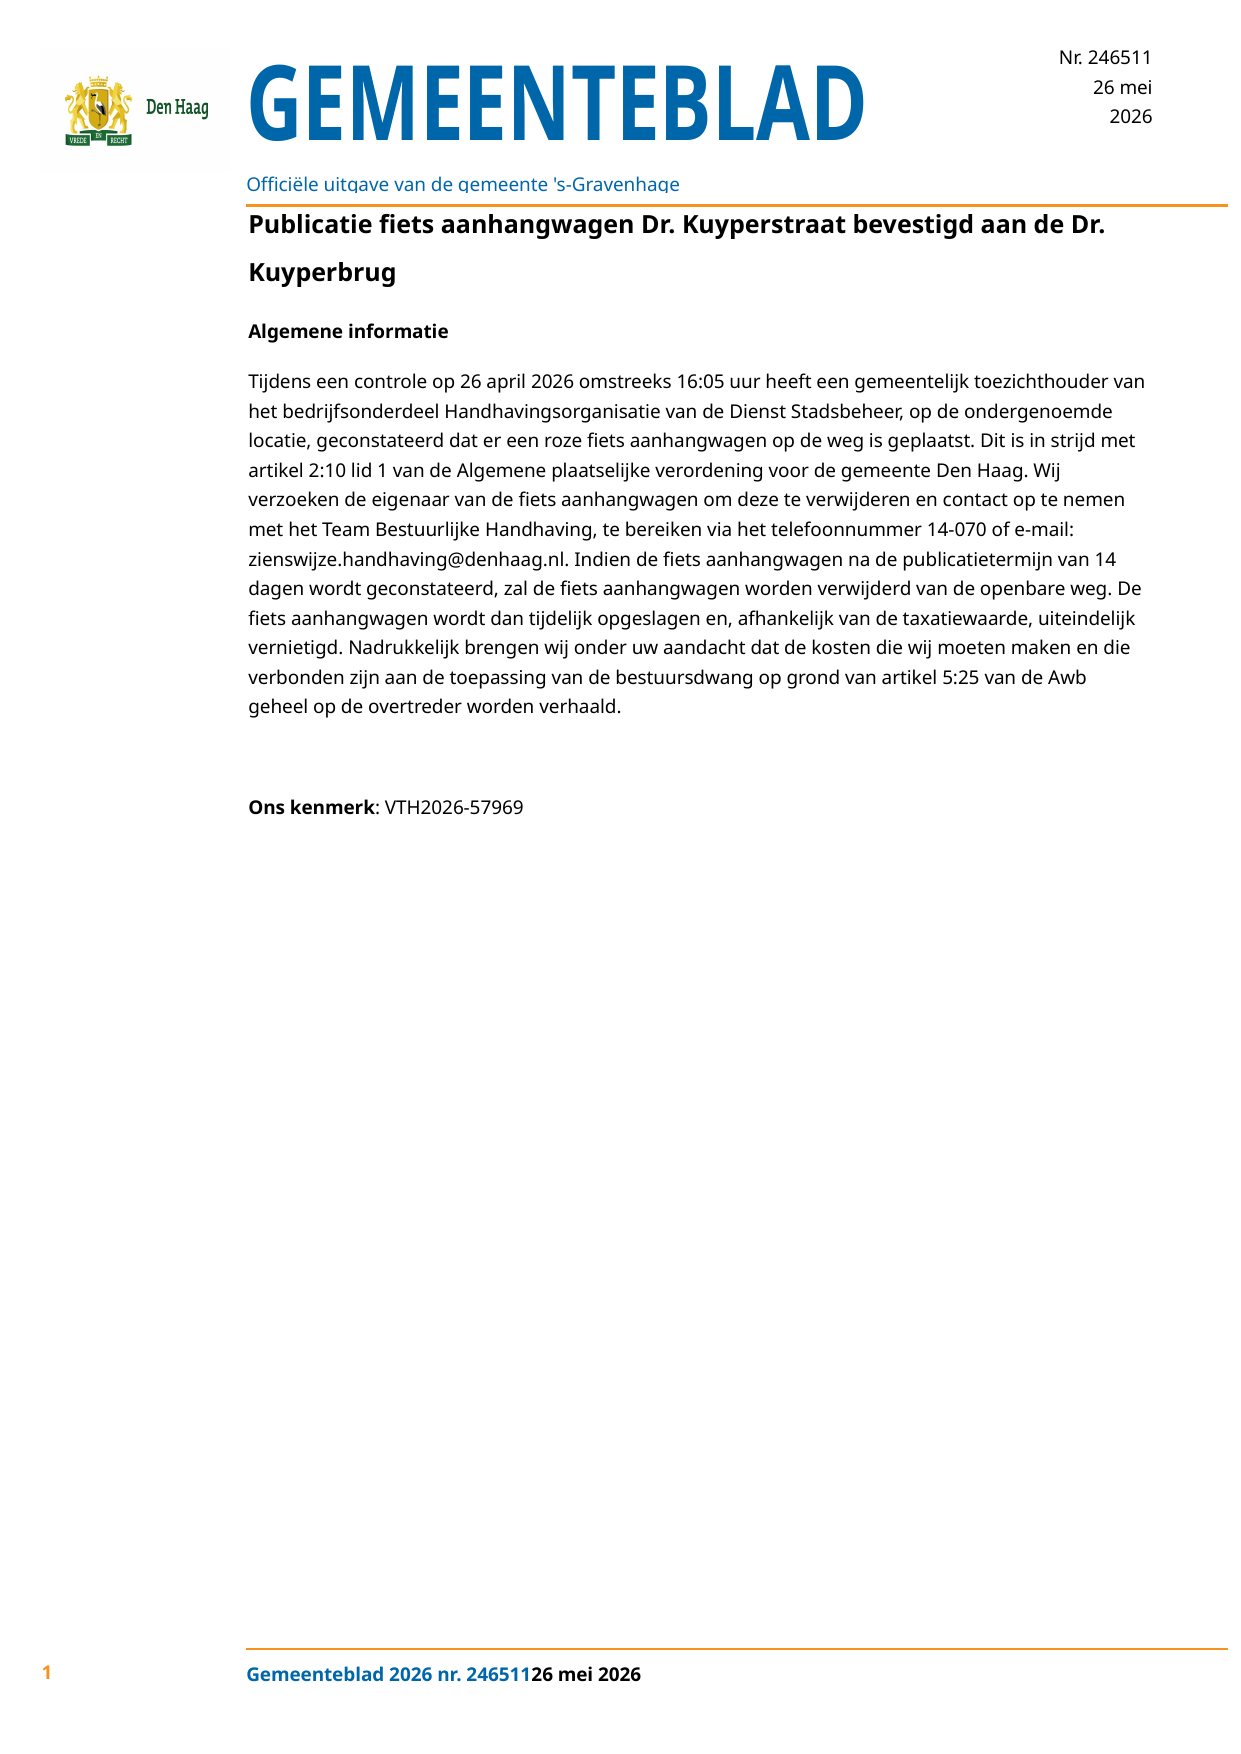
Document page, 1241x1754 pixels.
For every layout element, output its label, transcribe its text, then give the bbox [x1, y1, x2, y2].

picture [41, 47, 231, 172]
text Ons kenmerk: VTH2026-57969 [248, 794, 1152, 820]
text Algemene informatie [248, 318, 1152, 344]
text Publicatie fiets aanhangwagen Dr. Kuyperstraat bevestigd aan de Dr. Kuyperbrug [248, 207, 1152, 288]
text Tijdens een controle op 26 april 2026 omstreeks 16:05 uur heeft een gemeentelijk toezichthouder van het bedrijfsonderdeel Handhavingsorganisatie van de Dienst Stadsbeheer, op de ondergenoemde locatie, geconstateerd dat er een roze fiets aanhangwagen op de weg is geplaatst. Dit is in strijd met artikel 2:10 lid 1 van de Algemene plaatselijke verordening voor de gemeente Den Haag. Wij verzoeken de eigenaar van de fiets aanhangwagen om deze te verwijderen en contact op te nemen met het Team Bestuurlijke Handhaving, te bereiken via het telefoonnummer 14-070 of e-mail: zienswijze.handhaving@denhaag.nl. Indien de fiets aanhangwagen na de publicatietermijn van 14 dagen wordt geconstateerd, zal de fiets aanhangwagen worden verwijderd van de openbare weg. De fiets aanhangwagen wordt dan tijdelijk opgeslagen en, afhankelijk van de taxatiewaarde, uiteindelijk vernietigd. Nadrukkelijk brengen wij onder uw aandacht dat de kosten die wij moeten maken en die verbonden zijn aan de toepassing van de bestuursdwang op grond van artikel 5:25 van de Awb geheel op de overtreder worden verhaald. [248, 368, 1152, 719]
